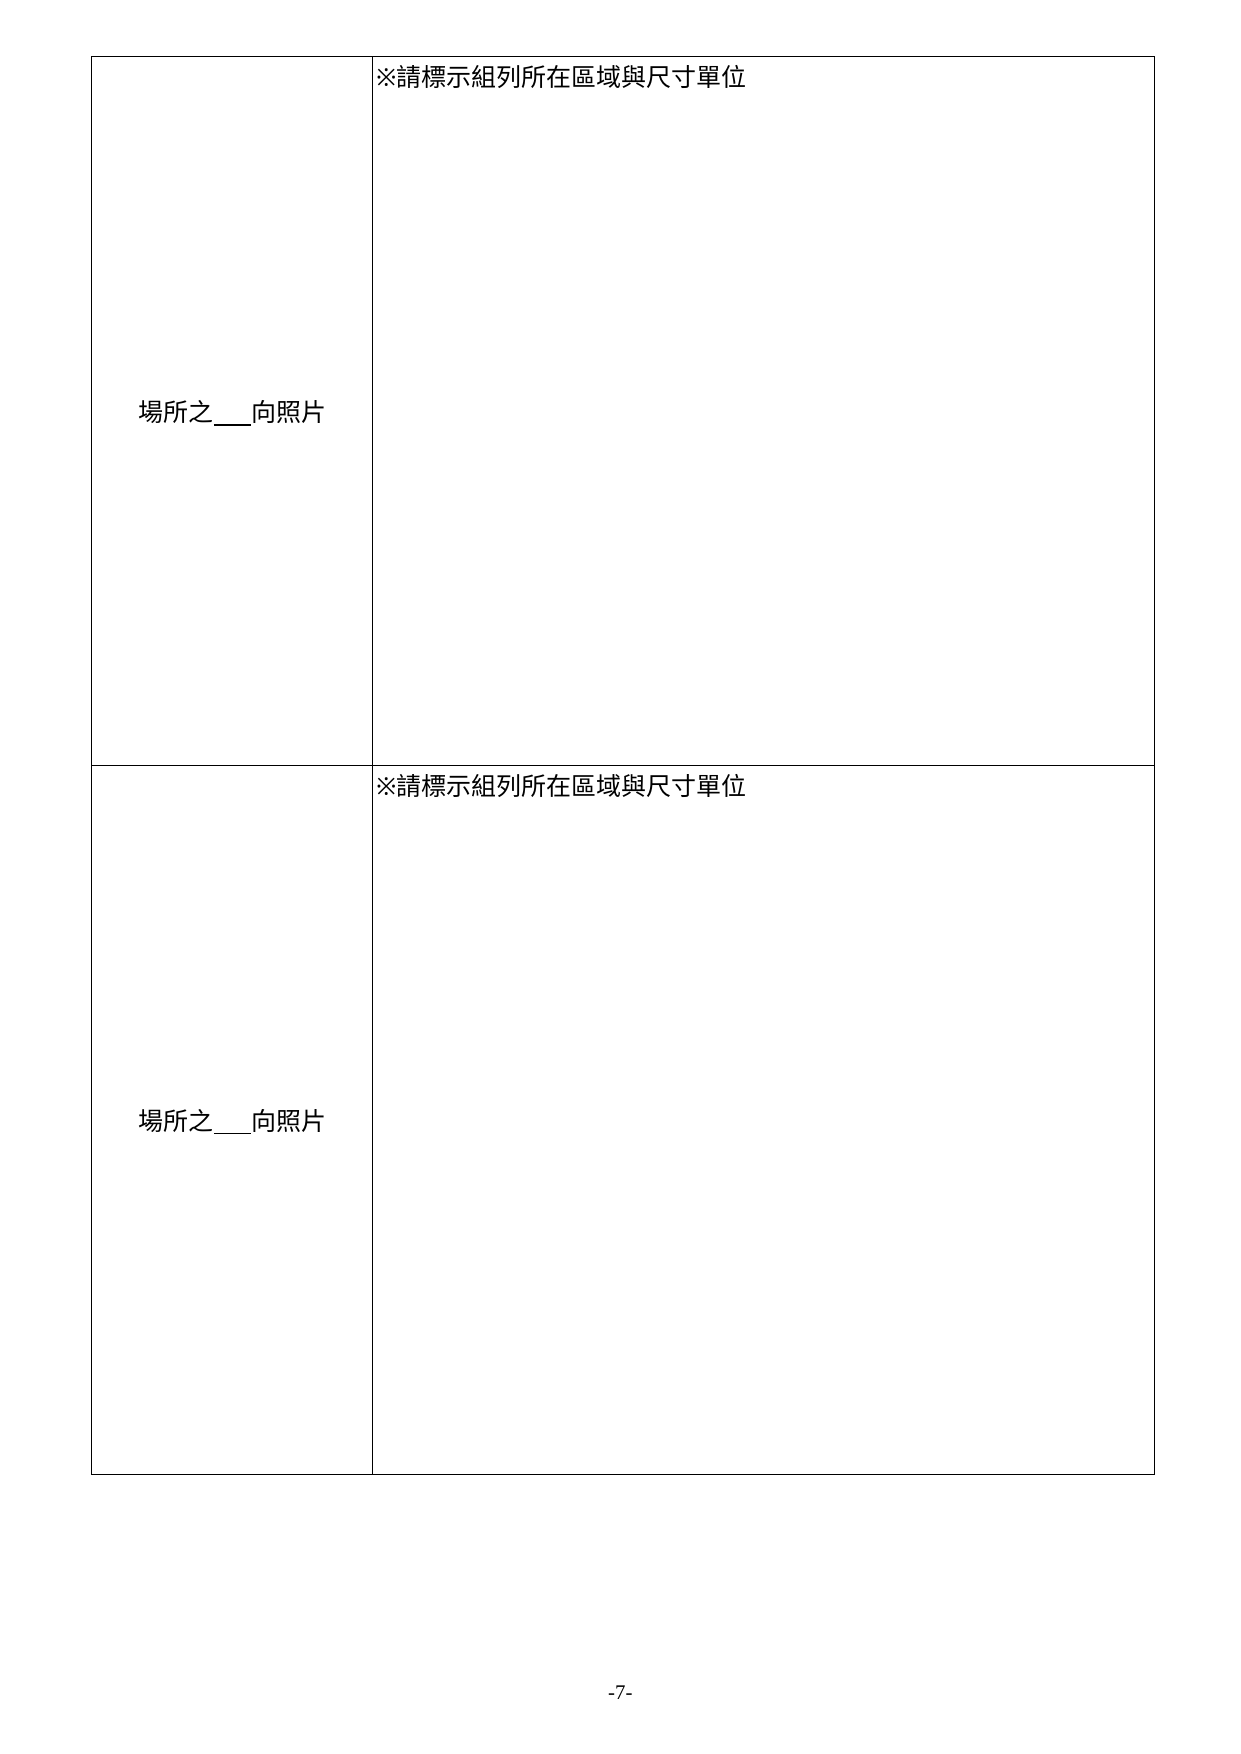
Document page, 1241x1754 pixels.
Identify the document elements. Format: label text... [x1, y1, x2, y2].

table_cell ※請標示組列所在區域與尺寸單位 [373, 57, 1154, 765]
table_cell 場所之 向照片 [92, 57, 372, 765]
table_cell 場所之 向照片 [92, 766, 372, 1474]
table_cell ※請標示組列所在區域與尺寸單位 [373, 766, 1154, 1474]
